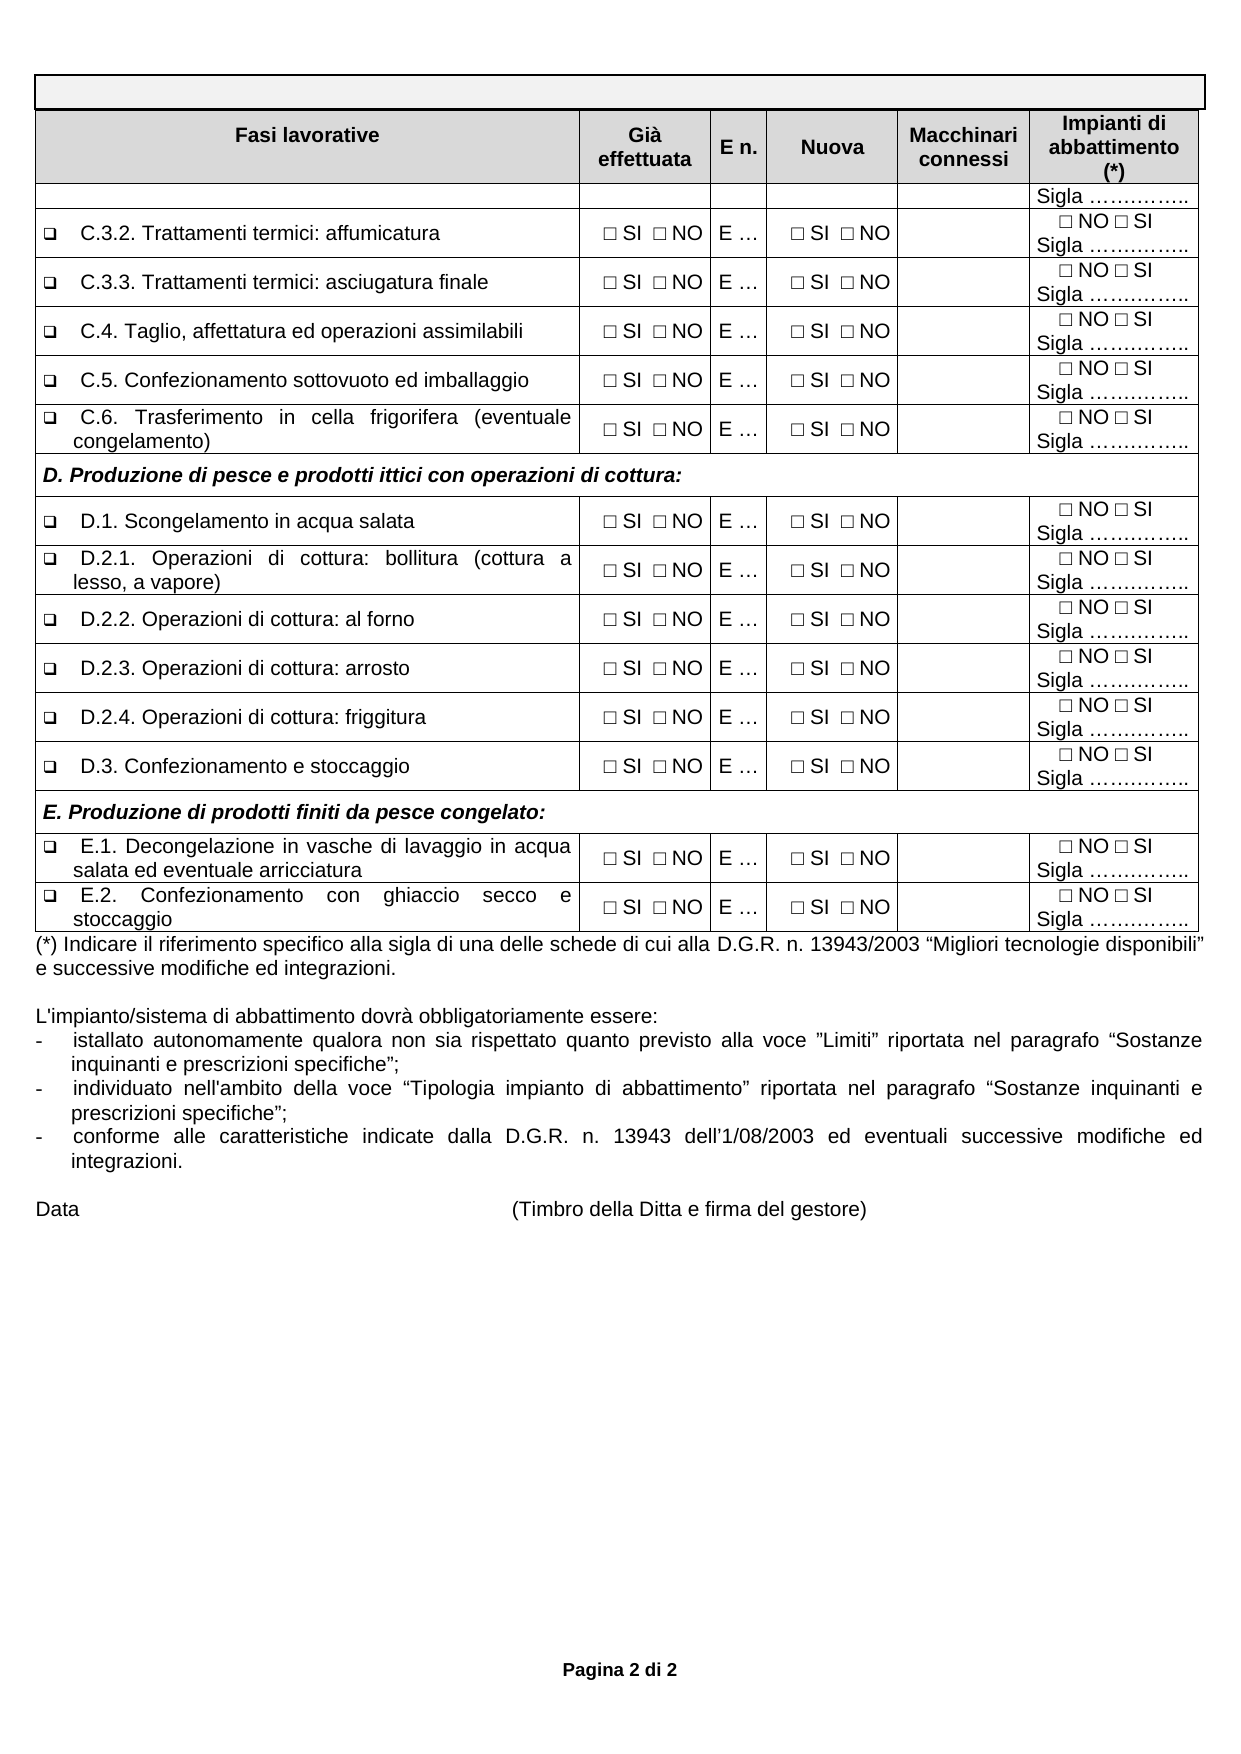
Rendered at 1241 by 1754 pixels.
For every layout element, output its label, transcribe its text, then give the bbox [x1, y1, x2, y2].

table_cell □ NO □ SI Sigla …….…….. [1030, 307, 1198, 355]
table_cell [898, 693, 1029, 741]
table_cell □ SI □ NO [580, 546, 710, 594]
table_cell E … [711, 209, 766, 257]
table_cell □ NO □ SI Sigla …….…….. [1030, 742, 1198, 790]
table_cell D.2.1. Operazioni di cottura: bollitura (cottura a lesso, a vapore) [36, 546, 579, 594]
table_cell [711, 184, 766, 208]
table_cell [898, 405, 1029, 453]
table_cell [898, 209, 1029, 257]
table_cell □ SI □ NO [767, 258, 897, 306]
table_cell □ SI □ NO [767, 693, 897, 741]
table_header Impianti di abbattimento (*) [1030, 111, 1198, 183]
table_cell □ SI □ NO [580, 307, 710, 355]
table_header E n. [711, 111, 766, 183]
table_cell □ SI □ NO [767, 209, 897, 257]
table_cell □ SI □ NO [580, 693, 710, 741]
table_cell E … [711, 595, 766, 643]
table_cell □ SI □ NO [580, 258, 710, 306]
table_cell □ SI □ NO [580, 742, 710, 790]
text L'impianto/sistema di abbattimento dovrà obbligatoriamente essere: [35, 1004, 1204, 1028]
table_cell □ SI □ NO [580, 405, 710, 453]
list istallato autonomamente qualora non sia rispettato quanto previsto alla voce ”Limiti” riportata nel paragrafo “Sostanze inquinanti e prescrizioni specifiche”; [35, 1028, 1204, 1076]
table_cell E … [711, 356, 766, 404]
table_cell □ SI □ NO [767, 405, 897, 453]
table_cell D. Produzione di pesce e prodotti ittici con operazioni di cottura: [36, 454, 1198, 496]
table_cell [898, 742, 1029, 790]
table_cell [898, 834, 1029, 882]
table_cell □ NO □ SI Sigla …….…….. [1030, 644, 1198, 692]
table_cell E … [711, 693, 766, 741]
table_cell [898, 595, 1029, 643]
table_cell E … [711, 307, 766, 355]
table_cell [898, 356, 1029, 404]
table_cell [898, 497, 1029, 545]
table_cell □ SI □ NO [767, 834, 897, 882]
table_cell □ NO □ SI Sigla …….…….. [1030, 883, 1198, 931]
table_cell [898, 307, 1029, 355]
table_cell □ SI □ NO [767, 356, 897, 404]
table_cell E. Produzione di prodotti finiti da pesce congelato: [36, 791, 1198, 833]
table_cell [898, 184, 1029, 208]
table_cell □ SI □ NO [580, 356, 710, 404]
table_cell □ SI □ NO [767, 546, 897, 594]
table_cell [898, 258, 1029, 306]
table_cell [898, 883, 1029, 931]
table_cell □ SI □ NO [580, 644, 710, 692]
table_cell □ NO □ SI Sigla …….…….. [1030, 546, 1198, 594]
table_cell [767, 184, 897, 208]
table_cell [898, 546, 1029, 594]
table_cell □ SI □ NO [767, 497, 897, 545]
text Data (Timbro della Ditta e firma del gestore) [35, 1196, 1204, 1220]
table_cell □ NO □ SI Sigla …….…….. [1030, 497, 1198, 545]
table_cell □ SI □ NO [580, 834, 710, 882]
table_cell C.3.3. Trattamenti termici: asciugatura finale [36, 258, 579, 306]
table_header Nuova [767, 111, 897, 183]
table_header Già effettuata [580, 111, 710, 183]
table_cell E … [711, 258, 766, 306]
table_cell E … [711, 497, 766, 545]
table_cell □ SI □ NO [767, 307, 897, 355]
table_cell E … [711, 883, 766, 931]
table_cell □ NO □ SI Sigla …….…….. [1030, 356, 1198, 404]
table_cell [36, 184, 579, 208]
table_cell E … [711, 742, 766, 790]
text (*) Indicare il riferimento specifico alla sigla di una delle schede di cui alla D.G.R. n. 13943/2003 “Migliori tecnologie disponibili” e successive modifiche ed integrazioni. [35, 932, 1204, 980]
table_cell □ SI □ NO [767, 883, 897, 931]
table_cell [580, 184, 710, 208]
table_cell E.1. Decongelazione in vasche di lavaggio in acqua salata ed eventuale arricciatura [36, 834, 579, 882]
table_cell □ SI □ NO [580, 883, 710, 931]
table_cell D.3. Confezionamento e stoccaggio [36, 742, 579, 790]
table_header Macchinari connessi [898, 111, 1029, 183]
table_cell □ SI □ NO [580, 209, 710, 257]
table_cell E … [711, 834, 766, 882]
table_cell □ SI □ NO [767, 595, 897, 643]
table_cell Sigla …….…….. [1030, 184, 1198, 208]
table_cell □ SI □ NO [580, 595, 710, 643]
list individuato nell'ambito della voce “Tipologia impianto di abbattimento” riportata nel paragrafo “Sostanze inquinanti e prescrizioni specifiche”; [35, 1076, 1204, 1124]
table_header Fasi lavorative [36, 111, 579, 183]
table_cell E.2. Confezionamento con ghiaccio secco e stoccaggio [36, 883, 579, 931]
table_cell C.4. Taglio, affettatura ed operazioni assimilabili [36, 307, 579, 355]
table_cell [898, 644, 1029, 692]
table_cell □ NO □ SI Sigla …….…….. [1030, 693, 1198, 741]
table_cell C.3.2. Trattamenti termici: affumicatura [36, 209, 579, 257]
table_cell □ SI □ NO [580, 497, 710, 545]
table_cell E … [711, 405, 766, 453]
table_cell D.2.4. Operazioni di cottura: friggitura [36, 693, 579, 741]
table_cell □ SI □ NO [767, 644, 897, 692]
table_cell □ NO □ SI Sigla …….…….. [1030, 209, 1198, 257]
table_cell E … [711, 546, 766, 594]
table_cell □ NO □ SI Sigla …….…….. [1030, 834, 1198, 882]
table_cell C.5. Confezionamento sottovuoto ed imballaggio [36, 356, 579, 404]
table_cell D.1. Scongelamento in acqua salata [36, 497, 579, 545]
table_cell D.2.3. Operazioni di cottura: arrosto [36, 644, 579, 692]
table_cell E … [711, 644, 766, 692]
list conforme alle caratteristiche indicate dalla D.G.R. n. 13943 dell’1/08/2003 ed eventuali successive modifiche ed integrazioni. [35, 1124, 1204, 1172]
table_cell D.2.2. Operazioni di cottura: al forno [36, 595, 579, 643]
table_cell □ SI □ NO [767, 742, 897, 790]
table_cell □ NO □ SI Sigla …….…….. [1030, 258, 1198, 306]
table_cell □ NO □ SI Sigla …….…….. [1030, 595, 1198, 643]
table_cell □ NO □ SI Sigla …….…….. [1030, 405, 1198, 453]
table_cell C.6. Trasferimento in cella frigorifera (eventuale congelamento) [36, 405, 579, 453]
